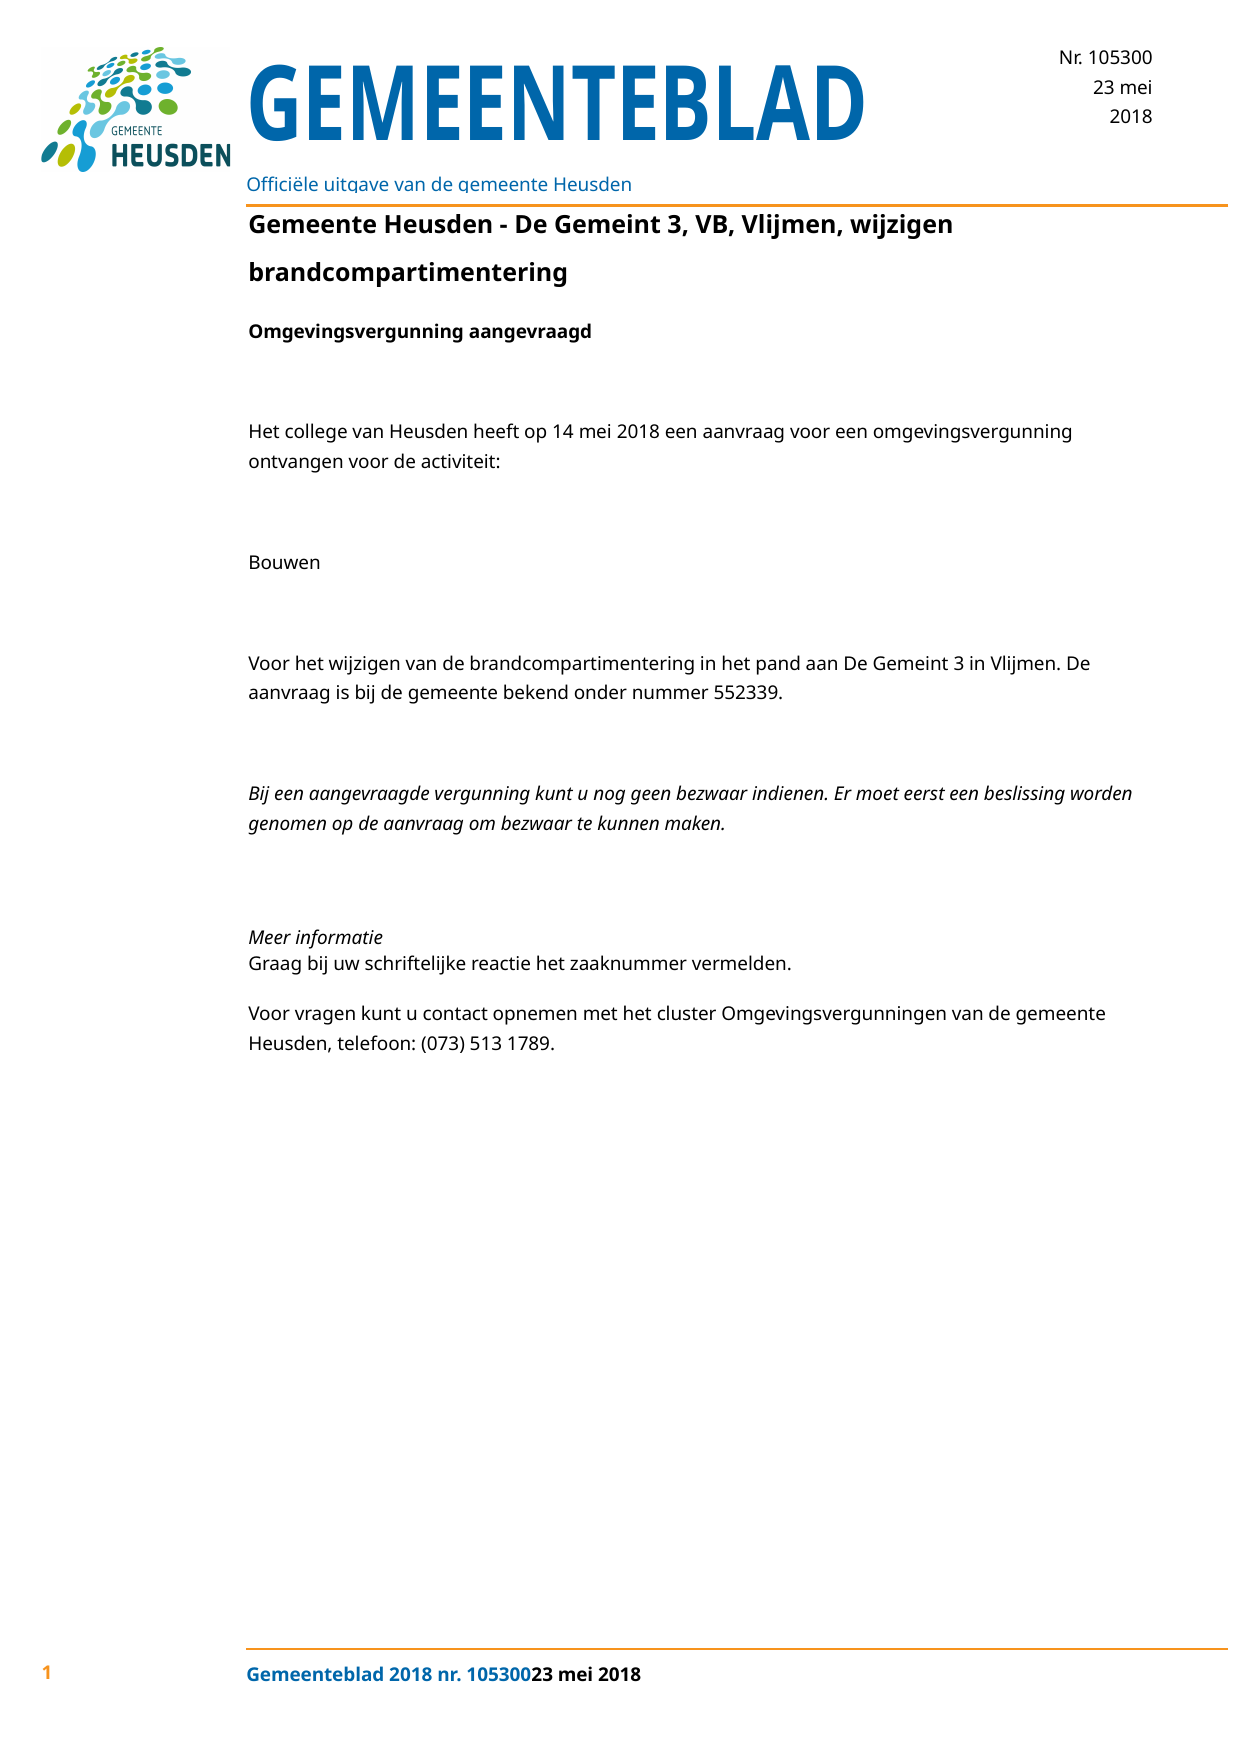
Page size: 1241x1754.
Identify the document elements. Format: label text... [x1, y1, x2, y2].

text Bouwen [248, 549, 1152, 575]
text Graag bij uw schriftelijke reactie het zaaknummer vermelden. [248, 950, 1152, 976]
text Voor het wijzigen van de brandcompartimentering in het pand aan De Gemeint 3 in Vlijmen. De aanvraag is bij de gemeente bekend onder nummer 552339. [248, 650, 1152, 705]
text Meer informatie [248, 924, 1152, 950]
text Voor vragen kunt u contact opnemen met het cluster Omgevingsvergunningen van de gemeente Heusden, telefoon: (073) 513 1789. [248, 1001, 1152, 1056]
text Bij een aangevraagde vergunning kunt u nog geen bezwaar indienen. Er moet eerst een beslissing worden genomen op de aanvraag om bezwaar te kunnen maken. [248, 780, 1152, 836]
text Omgevingsvergunning aangevraagd [248, 318, 1152, 344]
picture [41, 47, 231, 172]
text Gemeente Heusden - De Gemeint 3, VB, Vlijmen, wijzigen brandcompartimentering [248, 207, 1152, 288]
text Het college van Heusden heeft op 14 mei 2018 een aanvraag voor een omgevingsvergunning ontvangen voor de activiteit: [248, 419, 1152, 474]
